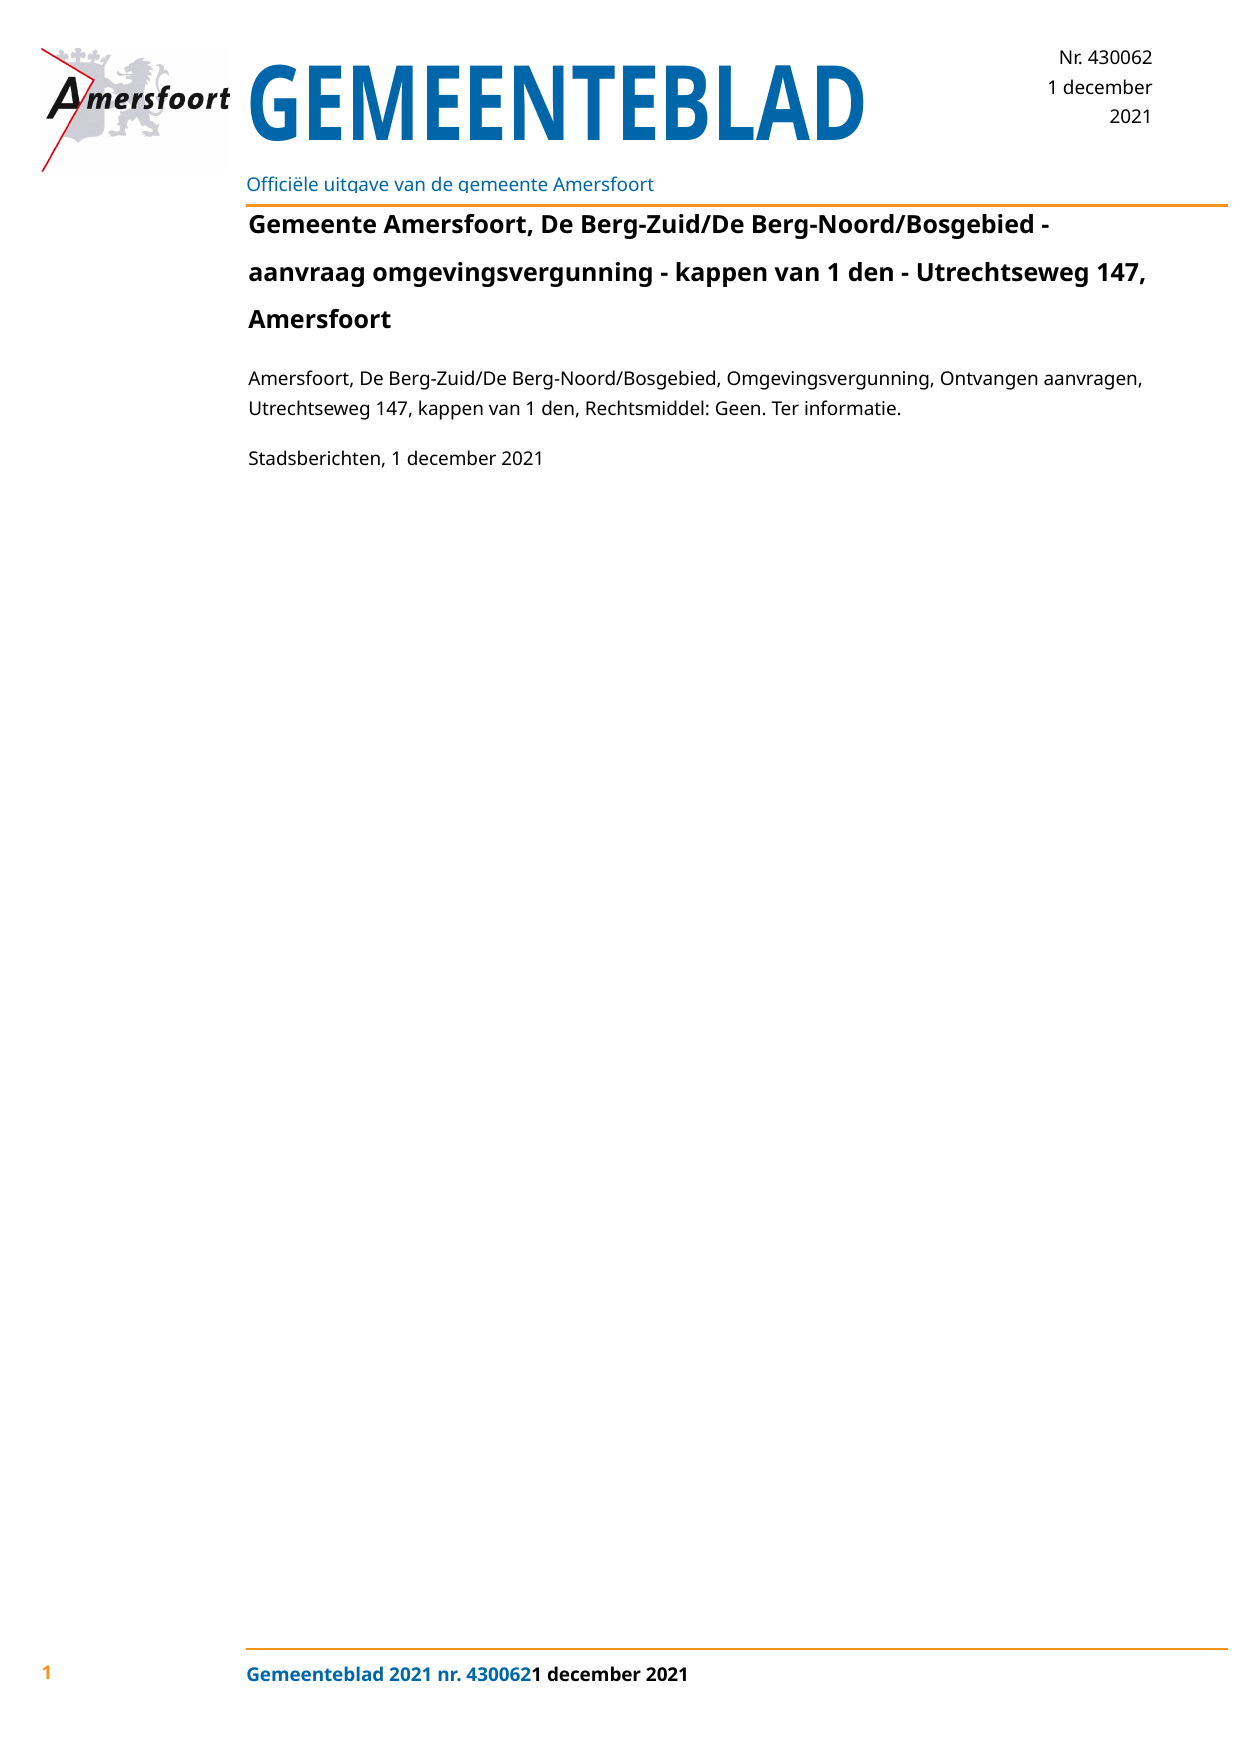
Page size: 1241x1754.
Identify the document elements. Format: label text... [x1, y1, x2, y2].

text Amersfoort, De Berg-Zuid/De Berg-Noord/Bosgebied, Omgevingsvergunning, Ontvangen aanvragen, Utrechtseweg 147, kappen van 1 den, Rechtsmiddel: Geen. Ter informatie. [248, 366, 1152, 421]
picture [41, 47, 231, 172]
text Gemeente Amersfoort, De Berg-Zuid/De Berg-Noord/Bosgebied - aanvraag omgevingsvergunning - kappen van 1 den - Utrechtseweg 147, Amersfoort [248, 207, 1152, 336]
text Stadsberichten, 1 december 2021 [248, 446, 1152, 471]
